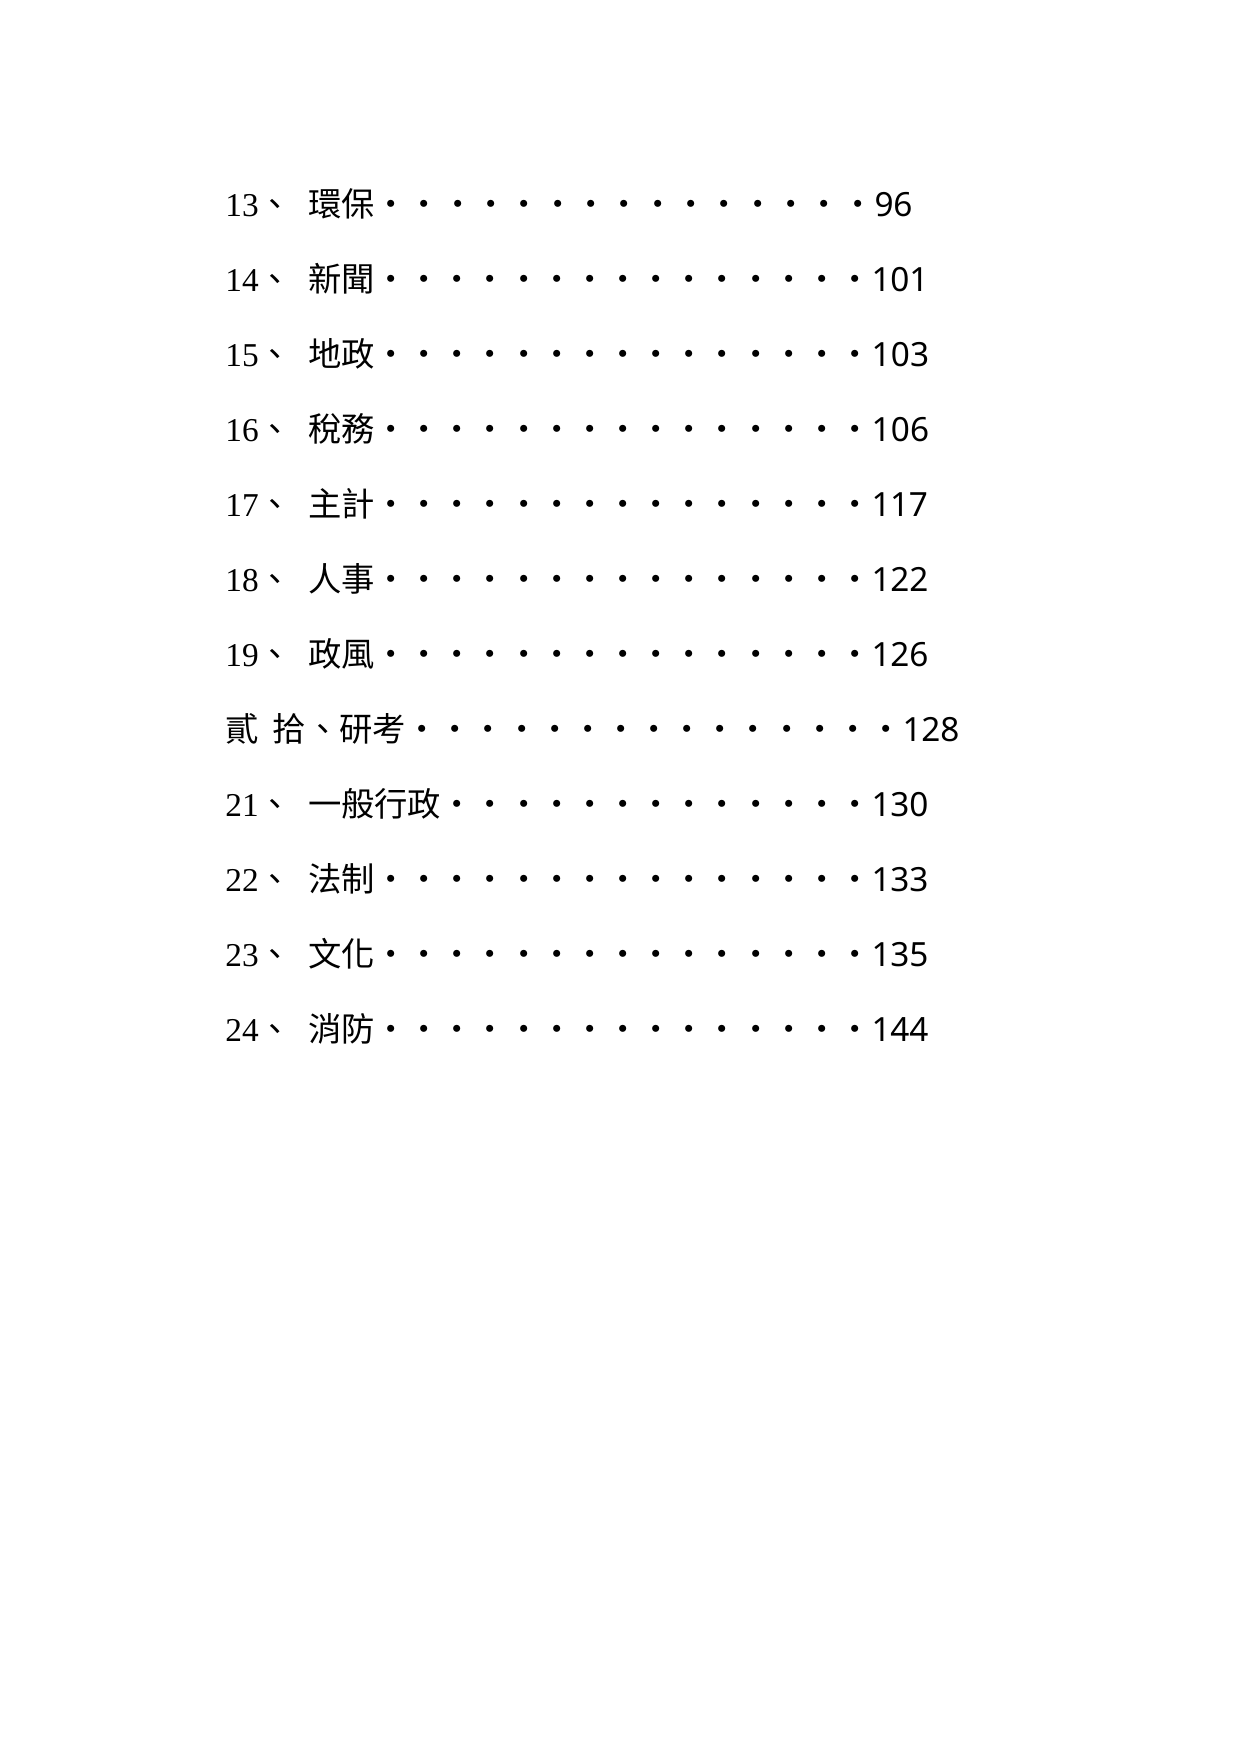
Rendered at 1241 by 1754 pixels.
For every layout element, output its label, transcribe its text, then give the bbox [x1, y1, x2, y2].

list 環保•••••••••••••••96 [225, 164, 1092, 239]
list 消防•••••••••••••••144 [225, 989, 1092, 1064]
list 主計•••••••••••••••117 [225, 464, 1092, 539]
text 貳 拾、研考•••••••••••••••128 [225, 689, 1092, 764]
list 新聞•••••••••••••••101 [225, 239, 1092, 314]
list 一般行政•••••••••••••130 [225, 764, 1092, 839]
list 稅務•••••••••••••••106 [225, 389, 1092, 464]
list 文化•••••••••••••••135 [225, 914, 1092, 989]
list 地政•••••••••••••••103 [225, 314, 1092, 389]
list 人事•••••••••••••••122 [225, 539, 1092, 614]
list 政風•••••••••••••••126 [225, 614, 1092, 689]
list 法制•••••••••••••••133 [225, 839, 1092, 914]
